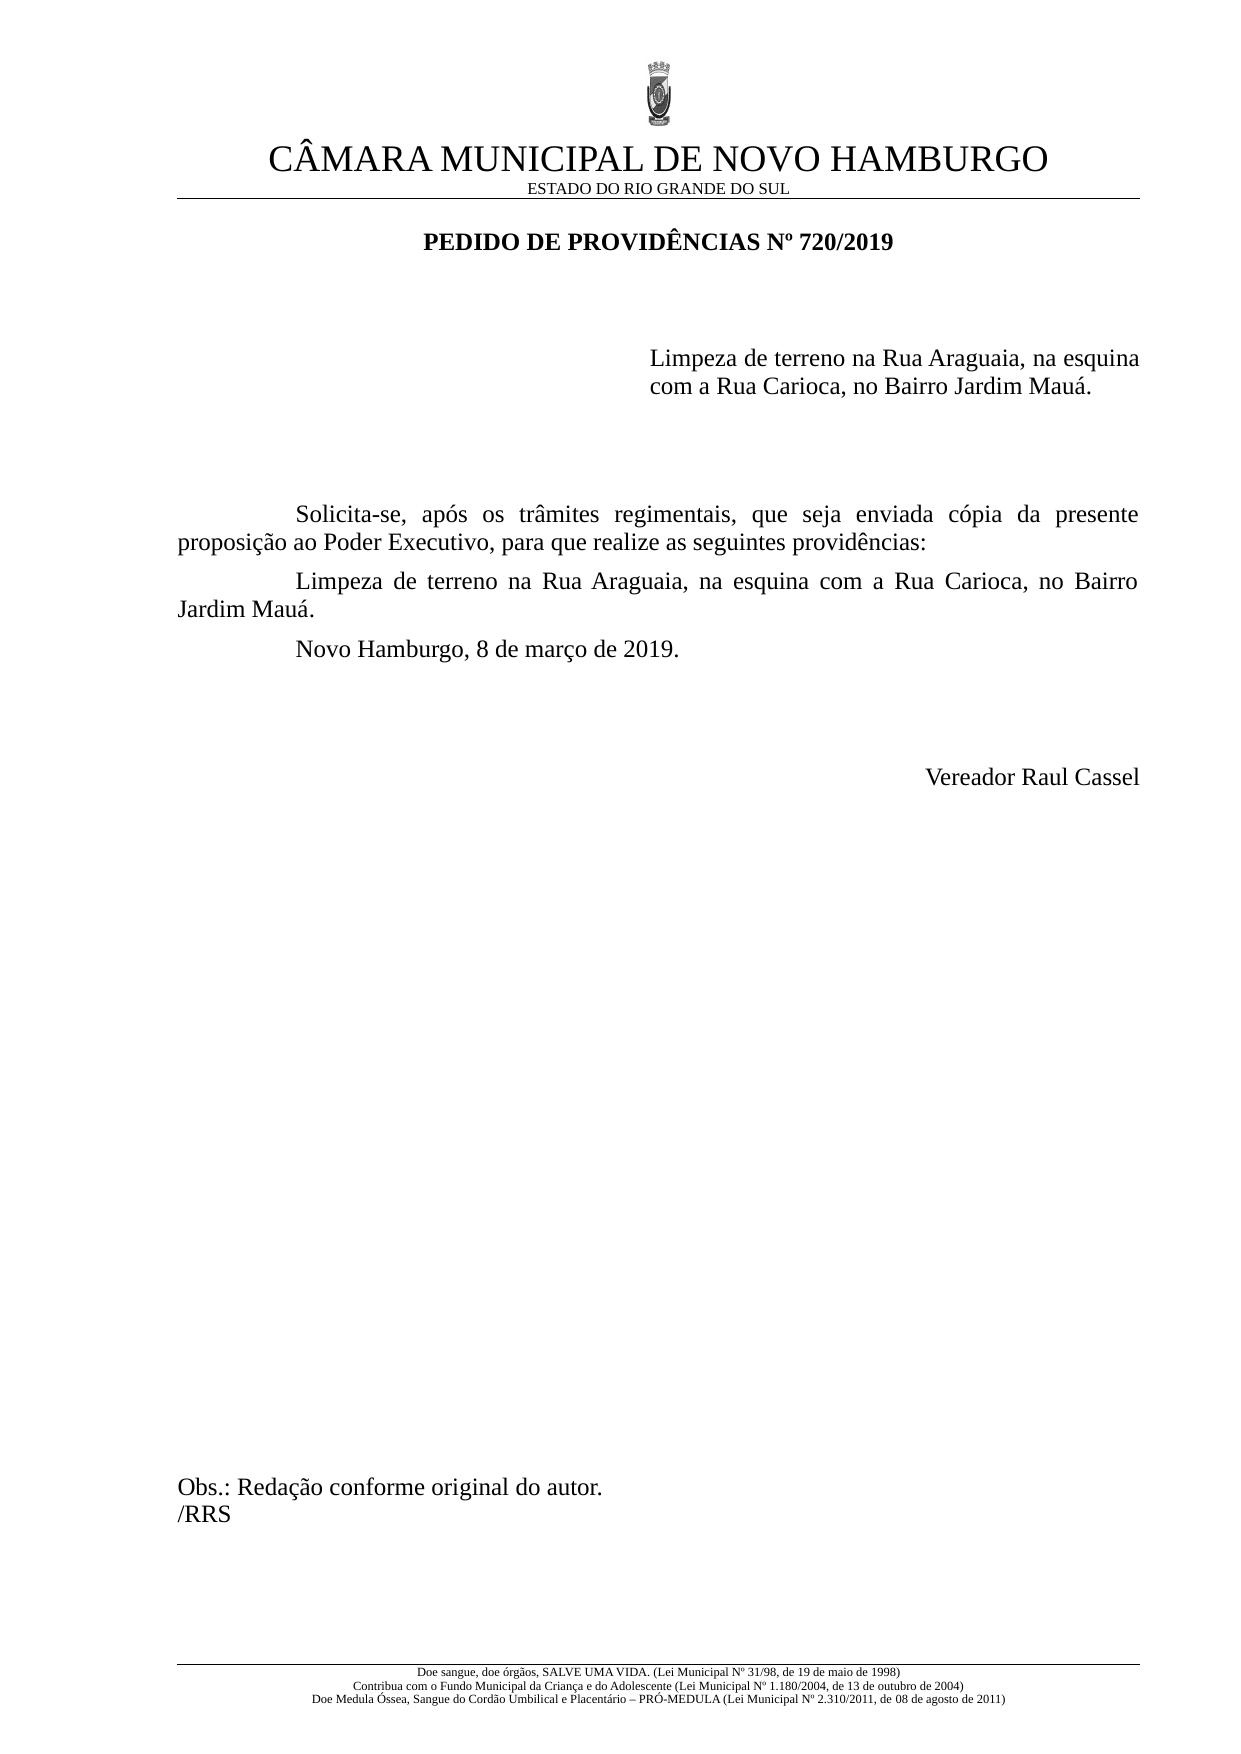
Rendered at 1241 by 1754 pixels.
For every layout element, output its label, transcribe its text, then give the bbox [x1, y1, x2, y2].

text Vereador Raul Cassel [177, 763, 1140, 790]
text Obs.: Redação conforme original do autor. [177, 1473, 1140, 1500]
text Limpeza de terreno na Rua Araguaia, na esquina com a Rua Carioca, no Bairro Jardim Mauá. [649, 344, 1140, 400]
text Limpeza de terreno na Rua Araguaia, na esquina com a Rua Carioca, no Bairro Jardim Mauá. [177, 567, 1140, 623]
text Novo Hamburgo, 8 de março de 2019. [177, 635, 1140, 662]
text PEDIDO DE PROVIDÊNCIAS Nº 720/2019 [177, 228, 1140, 256]
text /RRS [177, 1500, 1140, 1528]
text Solicita-se, após os trâmites regimentais, que seja enviada cópia da presente proposição ao Poder Executivo, para que realize as seguintes providências: [177, 500, 1140, 556]
